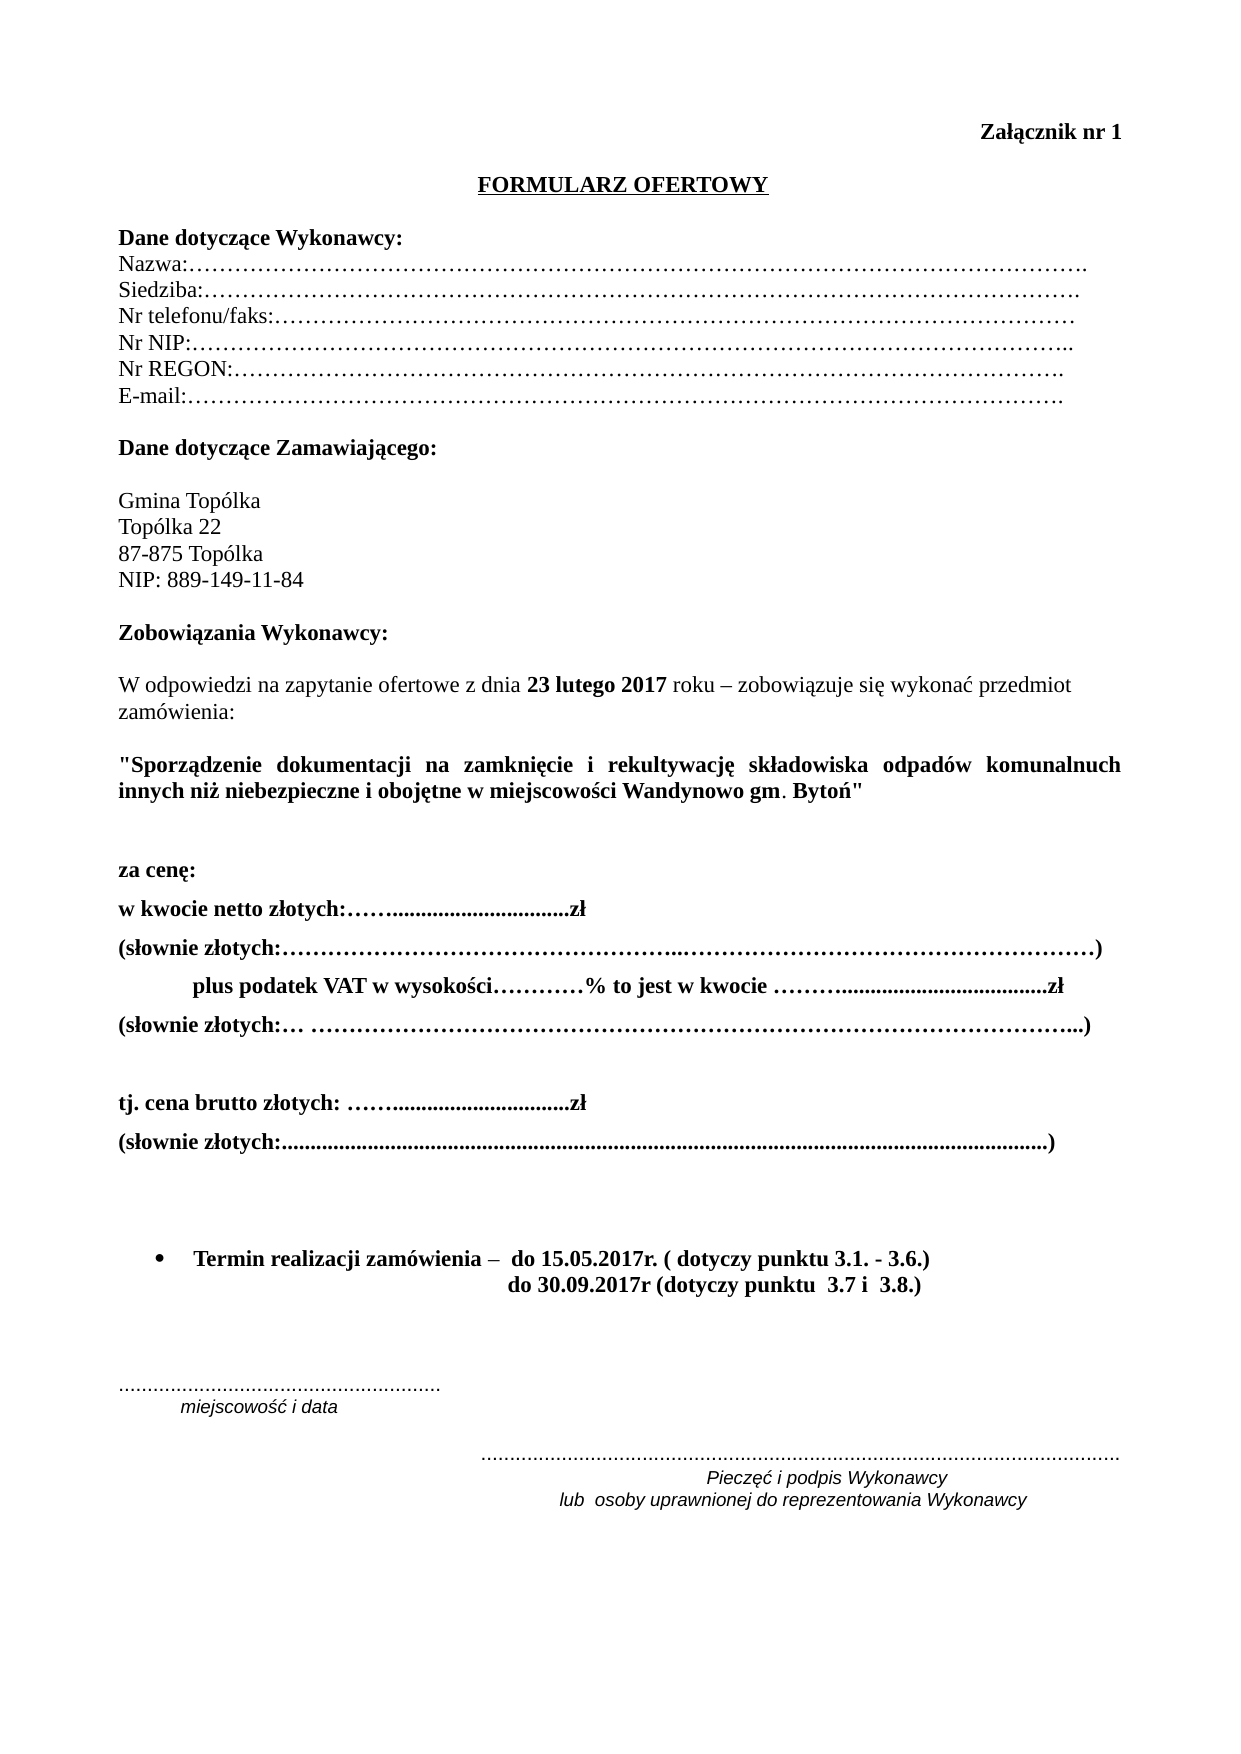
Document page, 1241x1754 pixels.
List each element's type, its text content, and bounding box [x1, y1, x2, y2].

text lub osoby uprawnionej do reprezentowania Wykonawcy [118, 1489, 1122, 1511]
text 87-875 Topólka [118, 540, 1122, 566]
text W odpowiedzi na zapytanie ofertowe z dnia 23 lutego 2017 roku – zobowiązuje się wykonać przedmiot zamówienia: [118, 672, 1122, 724]
list do 30.09.2017r (dotyczy punktu 3.7 i 3.8.) [156, 1271, 1122, 1297]
list Termin realizacji zamówienia – do 15.05.2017r. ( dotyczy punktu 3.1. - 3.6.) [156, 1244, 1122, 1271]
text miejscowość i data [118, 1396, 1122, 1417]
text Topólka 22 [118, 513, 1122, 540]
text Zobowiązania Wykonawcy: [118, 619, 1122, 645]
text plus podatek VAT w wysokości…………% to jest w kwocie ………....................................zł [118, 973, 1122, 999]
text (słownie złotych:……………………………………………..………………………………………………) [118, 934, 1122, 960]
text ........................................................ [118, 1372, 1122, 1396]
text E-mail:……………………………………………………………………………………………………. [118, 382, 1122, 408]
text "Sporządzenie dokumentacji na zamknięcie i rekultywację składowiska odpadów komunalnuch innych niż niebezpieczne i obojętne w miejscowości Wandynowo gm. Bytoń" [118, 751, 1122, 803]
text ............................................................................................................... [118, 1441, 1122, 1465]
text (słownie złotych:......................................................................................................................................) [118, 1128, 1122, 1154]
text w kwocie netto złotych:……...............................zł [118, 895, 1122, 921]
subtitle FORMULARZ OFERTOWY [118, 171, 1122, 197]
text Nazwa:………………………………………………………………………………………………………. [118, 250, 1122, 276]
text Załącznik nr 1 [118, 118, 1122, 144]
text Siedziba:……………………………………………………………………………………………………. [118, 276, 1122, 303]
text za cenę: [118, 856, 1122, 882]
text Pieczęć i podpis Wykonawcy [118, 1465, 1122, 1489]
text (słownie złotych:… ………………………………………………………………………………………...) [118, 1011, 1122, 1038]
text NIP: 889-149-11-84 [118, 566, 1122, 592]
text Nr REGON:………………………………………………………………………………………………. [118, 355, 1122, 382]
text Gmina Topólka [118, 487, 1122, 513]
text Nr telefonu/faks:…………………………………………………………………………………………… [118, 303, 1122, 329]
text Dane dotyczące Zamawiającego: [118, 434, 1122, 461]
text Dane dotyczące Wykonawcy: [118, 223, 1122, 250]
text tj. cena brutto złotych: ……...............................zł [118, 1089, 1122, 1116]
text Nr NIP:…………………………………………………………………………………………………….. [118, 329, 1122, 355]
